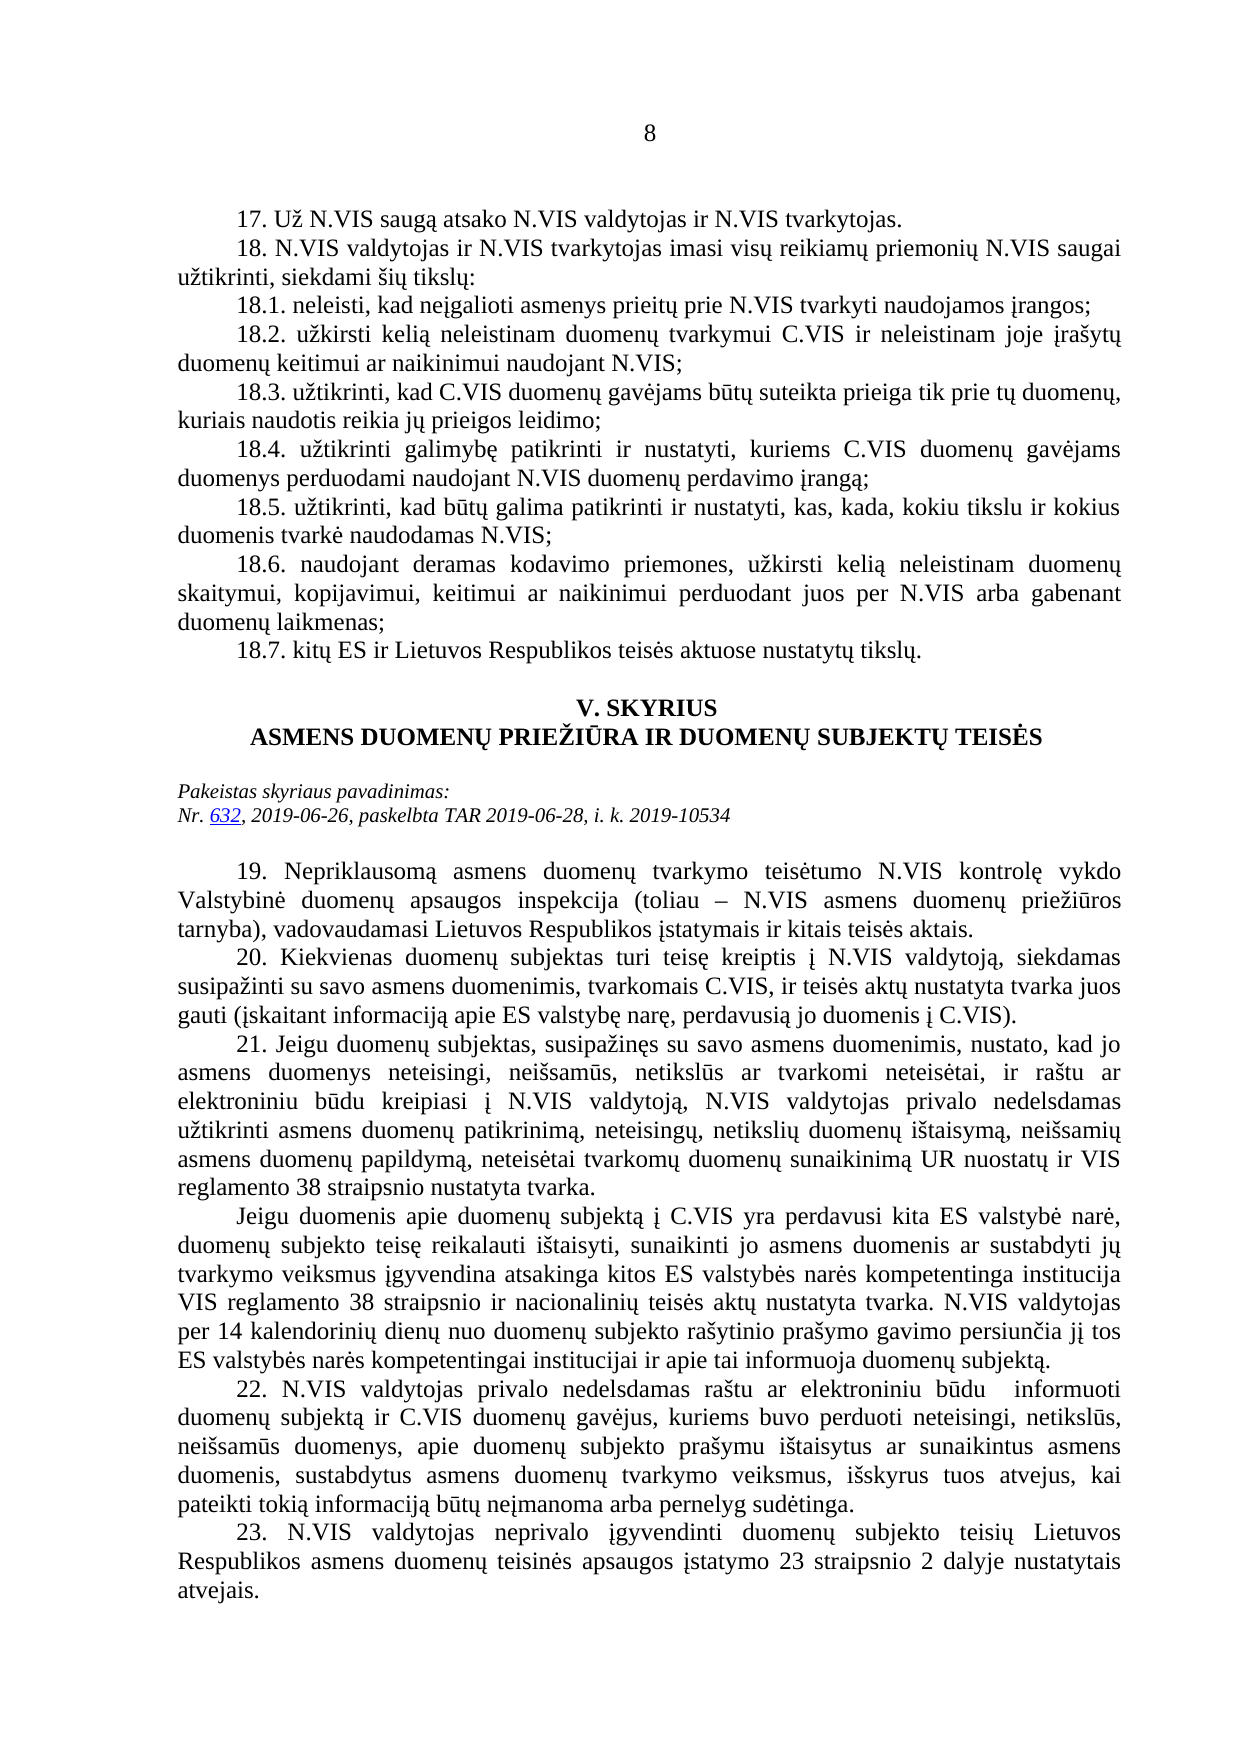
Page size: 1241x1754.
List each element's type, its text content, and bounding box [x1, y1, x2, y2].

text Pakeistas skyriaus pavadinimas: [177, 779, 1122, 803]
text 18.2. užkirsti kelią neleistinam duomenų tvarkymui C.VIS ir neleistinam joje įrašytų duomenų keitimui ar naikinimui naudojant N.VIS; [177, 319, 1122, 377]
text 18.7. kitų ES ir Lietuvos Respublikos teisės aktuose nustatytų tikslų. [177, 636, 1122, 664]
text 21. Jeigu duomenų subjektas, susipažinęs su savo asmens duomenimis, nustato, kad jo asmens duomenys neteisingi, neišsamūs, netikslūs ar tvarkomi neteisėtai, ir raštu ar elektroniniu būdu kreipiasi į N.VIS valdytoją, N.VIS valdytojas privalo nedelsdamas užtikrinti asmens duomenų patikrinimą, neteisingų, netikslių duomenų ištaisymą, neišsamių asmens duomenų papildymą, neteisėtai tvarkomų duomenų sunaikinimą UR nuostatų ir VIS reglamento 38 straipsnio nustatyta tvarka. [177, 1029, 1122, 1201]
text 18.4. užtikrinti galimybę patikrinti ir nustatyti, kuriems C.VIS duomenų gavėjams duomenys perduodami naudojant N.VIS duomenų perdavimo įrangą; [177, 434, 1122, 492]
text 23. N.VIS valdytojas neprivalo įgyvendinti duomenų subjekto teisių Lietuvos Respublikos asmens duomenų teisinės apsaugos įstatymo 23 straipsnio 2 dalyje nustatytais atvejais. [177, 1517, 1122, 1604]
text Nr. 632, 2019-06-26, paskelbta TAR 2019-06-28, i. k. 2019-10534 [177, 803, 1122, 827]
text 19. Nepriklausomą asmens duomenų tvarkymo teisėtumo N.VIS kontrolę vykdo Valstybinė duomenų apsaugos inspekcija (toliau – N.VIS asmens duomenų priežiūros tarnyba), vadovaudamasi Lietuvos Respublikos įstatymais ir kitais teisės aktais. [177, 856, 1122, 942]
text V. SKYRIUS ASMENS DUOMENŲ PRIEŽIŪRA IR DUOMENŲ SUBJEKTŲ TEISĖS [177, 693, 1122, 751]
text 18. N.VIS valdytojas ir N.VIS tvarkytojas imasi visų reikiamų priemonių N.VIS saugai užtikrinti, siekdami šių tikslų: [177, 233, 1122, 291]
text 18.3. užtikrinti, kad C.VIS duomenų gavėjams būtų suteikta prieiga tik prie tų duomenų, kuriais naudotis reikia jų prieigos leidimo; [177, 377, 1122, 434]
text 20. Kiekvienas duomenų subjektas turi teisę kreiptis į N.VIS valdytoją, siekdamas susipažinti su savo asmens duomenimis, tvarkomais C.VIS, ir teisės aktų nustatyta tvarka juos gauti (įskaitant informaciją apie ES valstybę narę, perdavusią jo duomenis į C.VIS). [177, 942, 1122, 1029]
text 18.6. naudojant deramas kodavimo priemones, užkirsti kelią neleistinam duomenų skaitymui, kopijavimui, keitimui ar naikinimui perduodant juos per N.VIS arba gabenant duomenų laikmenas; [177, 549, 1122, 636]
text 17. Už N.VIS saugą atsako N.VIS valdytojas ir N.VIS tvarkytojas. [177, 204, 1122, 233]
text 18.1. neleisti, kad neįgalioti asmenys prieitų prie N.VIS tvarkyti naudojamos įrangos; [177, 291, 1122, 319]
text 18.5. užtikrinti, kad būtų galima patikrinti ir nustatyti, kas, kada, kokiu tikslu ir kokius duomenis tvarkė naudodamas N.VIS; [177, 492, 1122, 549]
text 22. N.VIS valdytojas privalo nedelsdamas raštu ar elektroniniu būdu informuoti duomenų subjektą ir C.VIS duomenų gavėjus, kuriems buvo perduoti neteisingi, netikslūs, neišsamūs duomenys, apie duomenų subjekto prašymu ištaisytus ar sunaikintus asmens duomenis, sustabdytus asmens duomenų tvarkymo veiksmus, išskyrus tuos atvejus, kai pateikti tokią informaciją būtų neįmanoma arba pernelyg sudėtinga. [177, 1374, 1122, 1517]
text Jeigu duomenis apie duomenų subjektą į C.VIS yra perdavusi kita ES valstybė narė, duomenų subjekto teisę reikalauti ištaisyti, sunaikinti jo asmens duomenis ar sustabdyti jų tvarkymo veiksmus įgyvendina atsakinga kitos ES valstybės narės kompetentinga institucija VIS reglamento 38 straipsnio ir nacionalinių teisės aktų nustatyta tvarka. N.VIS valdytojas per 14 kalendorinių dienų nuo duomenų subjekto rašytinio prašymo gavimo persiunčia jį tos ES valstybės narės kompetentingai institucijai ir apie tai informuoja duomenų subjektą. [177, 1201, 1122, 1374]
